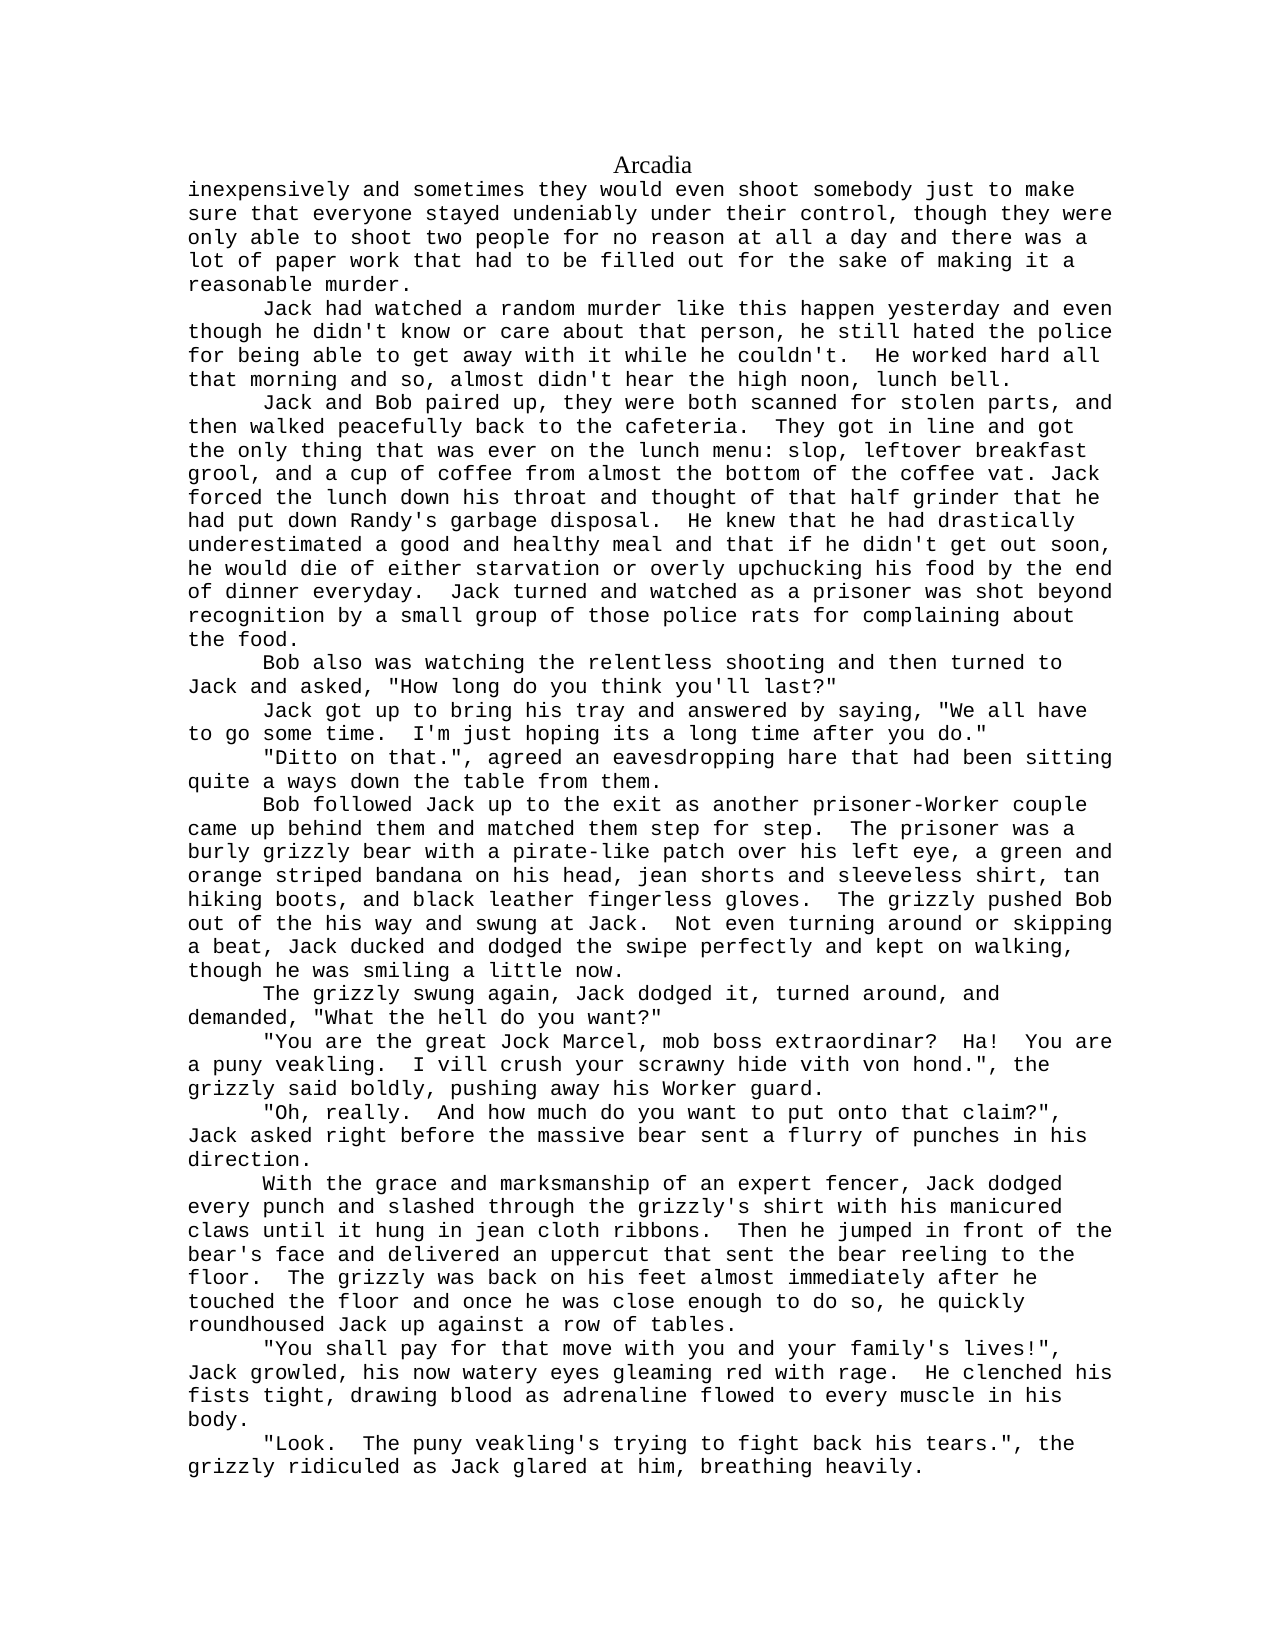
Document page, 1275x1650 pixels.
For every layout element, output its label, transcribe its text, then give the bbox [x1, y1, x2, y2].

text "You shall pay for that move with you and your family's lives!", Jack growled, his now watery eyes gleaming red with rage. He clenched his fists tight, drawing blood as adrenaline flowed to every muscle in his body. [187, 1338, 1117, 1433]
text "Oh, really. And how much do you want to put onto that claim?", Jack asked right before the massive bear sent a flurry of punches in his direction. [187, 1102, 1117, 1173]
text Bob followed Jack up to the exit as another prisoner-Worker couple came up behind them and matched them step for step. The prisoner was a burly grizzly bear with a pirate-like patch over his left eye, a green and orange striped bandana on his head, jean shorts and sleeveless shirt, tan hiking boots, and black leather fingerless gloves. The grizzly pushed Bob out of the his way and swung at Jack. Not even turning around or skipping a beat, Jack ducked and dodged the swipe perfectly and kept on walking, though he was smiling a little now. [187, 794, 1117, 983]
text "Ditto on that.", agreed an eavesdropping hare that had been sitting quite a ways down the table from them. [187, 747, 1117, 794]
text inexpensively and sometimes they would even shoot somebody just to make sure that everyone stayed undeniably under their control, though they were only able to shoot two people for no reason at all a day and there was a lot of paper work that had to be filled out for the sake of making it a reasonable murder. [187, 179, 1117, 298]
text Jack and Bob paired up, they were both scanned for stolen parts, and then walked peacefully back to the cafeteria. They got in line and got the only thing that was ever on the lunch menu: slop, leftover breakfast grool, and a cup of coffee from almost the bottom of the coffee vat. Jack forced the lunch down his throat and thought of that half grinder that he had put down Randy's garbage disposal. He knew that he had drastically underestimated a good and healthy meal and that if he didn't get out soon, he would die of either starvation or overly upchucking his food by the end of dinner everyday. Jack turned and watched as a prisoner was shot beyond recognition by a small group of those police rats for complaining about the food. [187, 392, 1117, 652]
text "Look. The puny veakling's trying to fight back his tears.", the grizzly ridiculed as Jack glared at him, breathing heavily. [187, 1433, 1117, 1480]
text Jack got up to bring his tray and answered by saying, "We all have to go some time. I'm just hoping its a long time after you do." [187, 700, 1117, 747]
text With the grace and marksmanship of an expert fencer, Jack dodged every punch and slashed through the grizzly's shirt with his manicured claws until it hung in jean cloth ribbons. Then he jumped in front of the bear's face and delivered an uppercut that sent the bear reeling to the floor. The grizzly was back on his feet almost immediately after he touched the floor and once he was close enough to do so, he quickly roundhoused Jack up against a row of tables. [187, 1173, 1117, 1338]
text Bob also was watching the relentless shooting and then turned to Jack and asked, "How long do you think you'll last?" [187, 652, 1117, 700]
text The grizzly swung again, Jack dodged it, turned around, and demanded, "What the hell do you want?" [187, 983, 1117, 1031]
text Jack had watched a random murder like this happen yesterday and even though he didn't know or care about that person, he still hated the police for being able to get away with it while he couldn't. He worked hard all that morning and so, almost didn't hear the high noon, lunch bell. [187, 298, 1117, 392]
text "You are the great Jock Marcel, mob boss extraordinar? Ha! You are a puny veakling. I vill crush your scrawny hide vith von hond.", the grizzly said boldly, pushing away his Worker guard. [187, 1031, 1117, 1102]
